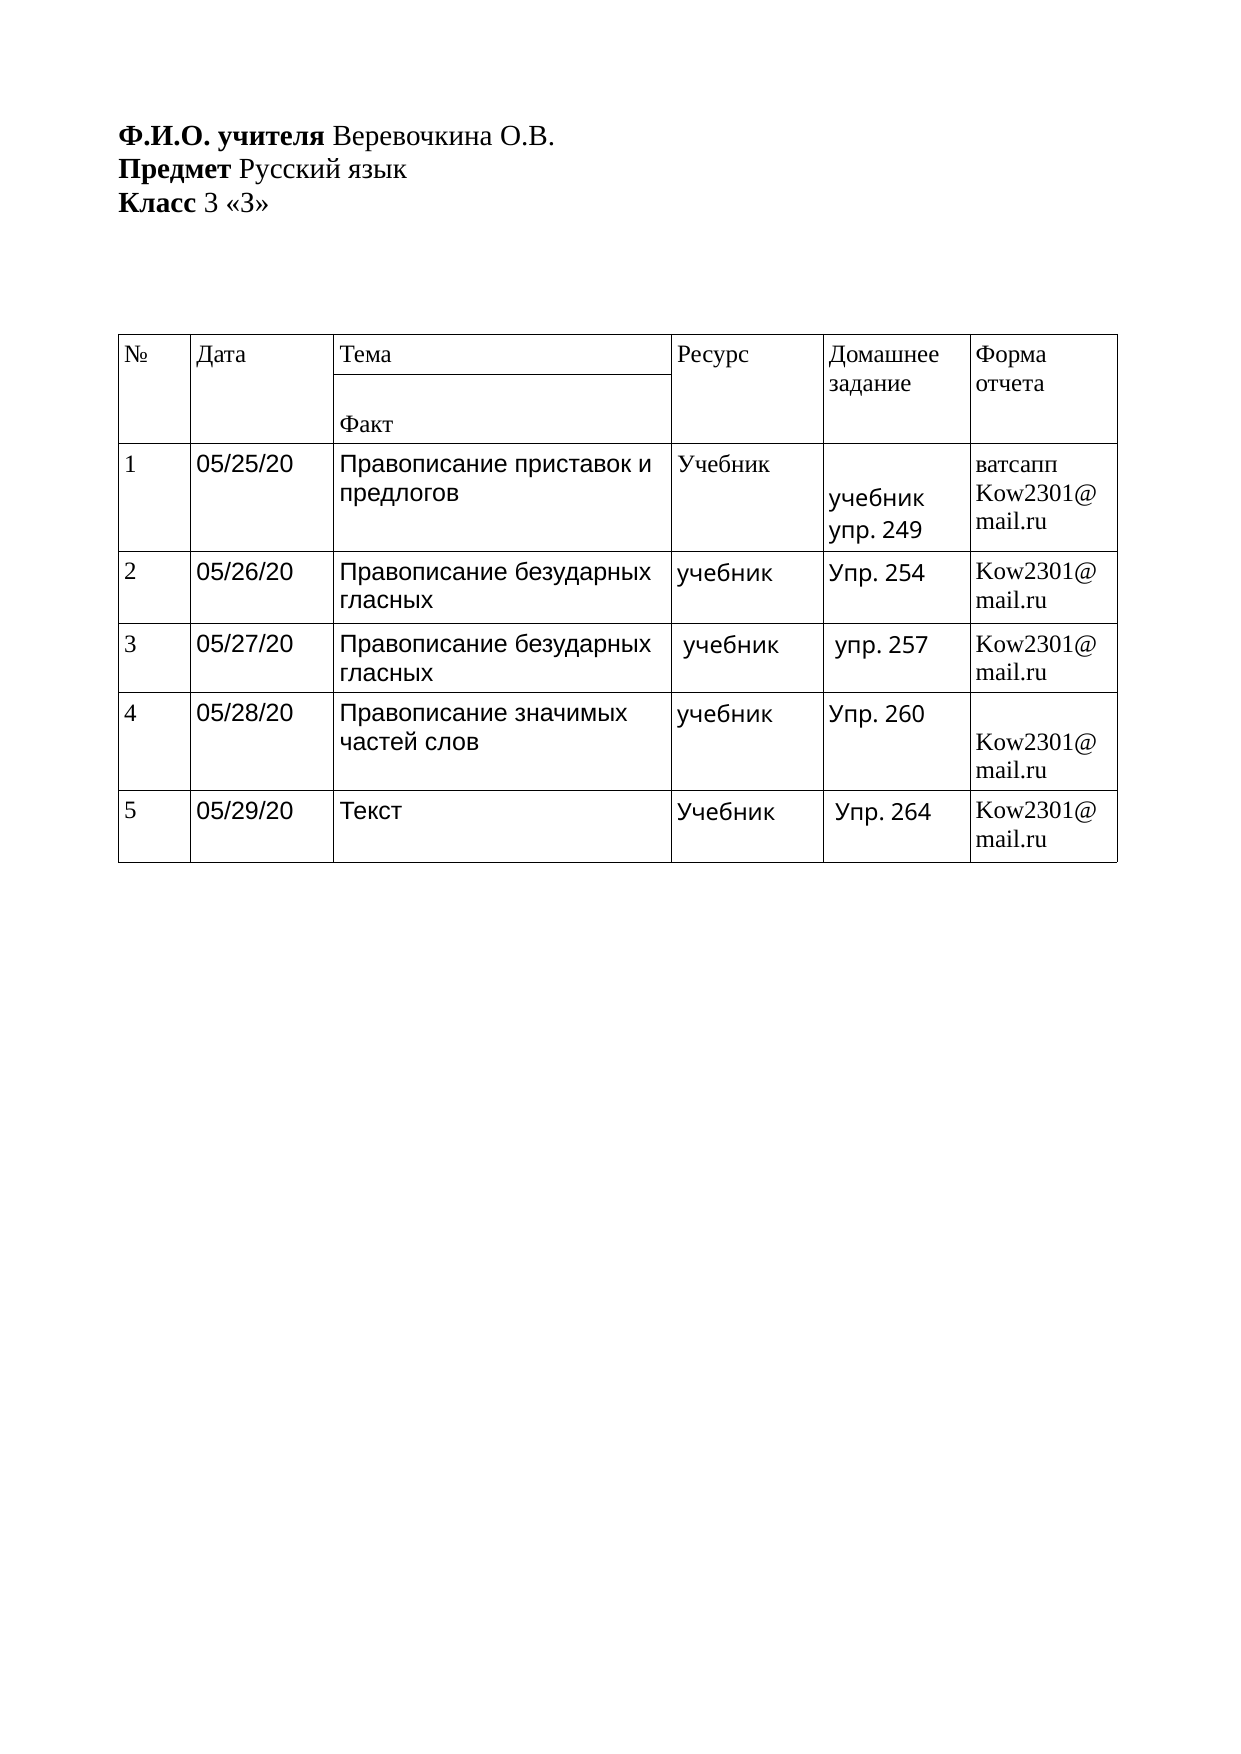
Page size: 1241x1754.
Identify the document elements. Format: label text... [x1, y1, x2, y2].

table_cell Упр. 264 [824, 791, 970, 862]
table_cell Текст [334, 791, 671, 862]
table_cell 26.05.20 [191, 552, 333, 623]
table_cell учебник [672, 624, 823, 692]
table_cell учебник [672, 693, 823, 790]
table_cell Правописание безударных гласных [334, 552, 671, 623]
table_cell Kow2301@mail.ru [971, 791, 1117, 862]
table_cell 29.05.20 [191, 791, 333, 862]
text Класс 3 «З» [118, 185, 1122, 219]
table_header Домашнее задание [824, 335, 970, 443]
table_header Форма отчета [971, 335, 1117, 443]
table_header Тема [334, 335, 671, 374]
text Предмет Русский язык [118, 152, 1122, 185]
table_cell 2 [119, 552, 190, 623]
table_cell 5 [119, 791, 190, 862]
text Ф.И.О. учителя Веревочкина О.В. [118, 118, 1122, 152]
table_cell Kow2301@mail.ru [971, 693, 1117, 790]
table_cell 28.05.20 [191, 693, 333, 790]
table_cell Учебник [672, 791, 823, 862]
table_cell Kow2301@mail.ru [971, 624, 1117, 692]
table_cell 4 [119, 693, 190, 790]
table_cell учебник упр. 249 [824, 444, 970, 551]
table_cell Факт [334, 375, 671, 443]
table_cell ватсапп Kow2301@mail.ru [971, 444, 1117, 551]
table_header Дата [191, 335, 333, 443]
table_cell 3 [119, 624, 190, 692]
table_cell Правописание приставок и предлогов [334, 444, 671, 551]
table_cell Упр. 260 [824, 693, 970, 790]
table_header Ресурс [672, 335, 823, 443]
table_cell Правописание безударных гласных [334, 624, 671, 692]
table_cell 1 [119, 444, 190, 551]
table_cell упр. 257 [824, 624, 970, 692]
table_cell Kow2301@mail.ru [971, 552, 1117, 623]
table_cell Упр. 254 [824, 552, 970, 623]
table_cell 27.05.20 [191, 624, 333, 692]
table_cell 25.05.20 [191, 444, 333, 551]
table_cell Учебник [672, 444, 823, 551]
table_cell Правописание значимых частей слов [334, 693, 671, 790]
table_cell учебник [672, 552, 823, 623]
table_header № [119, 335, 190, 443]
